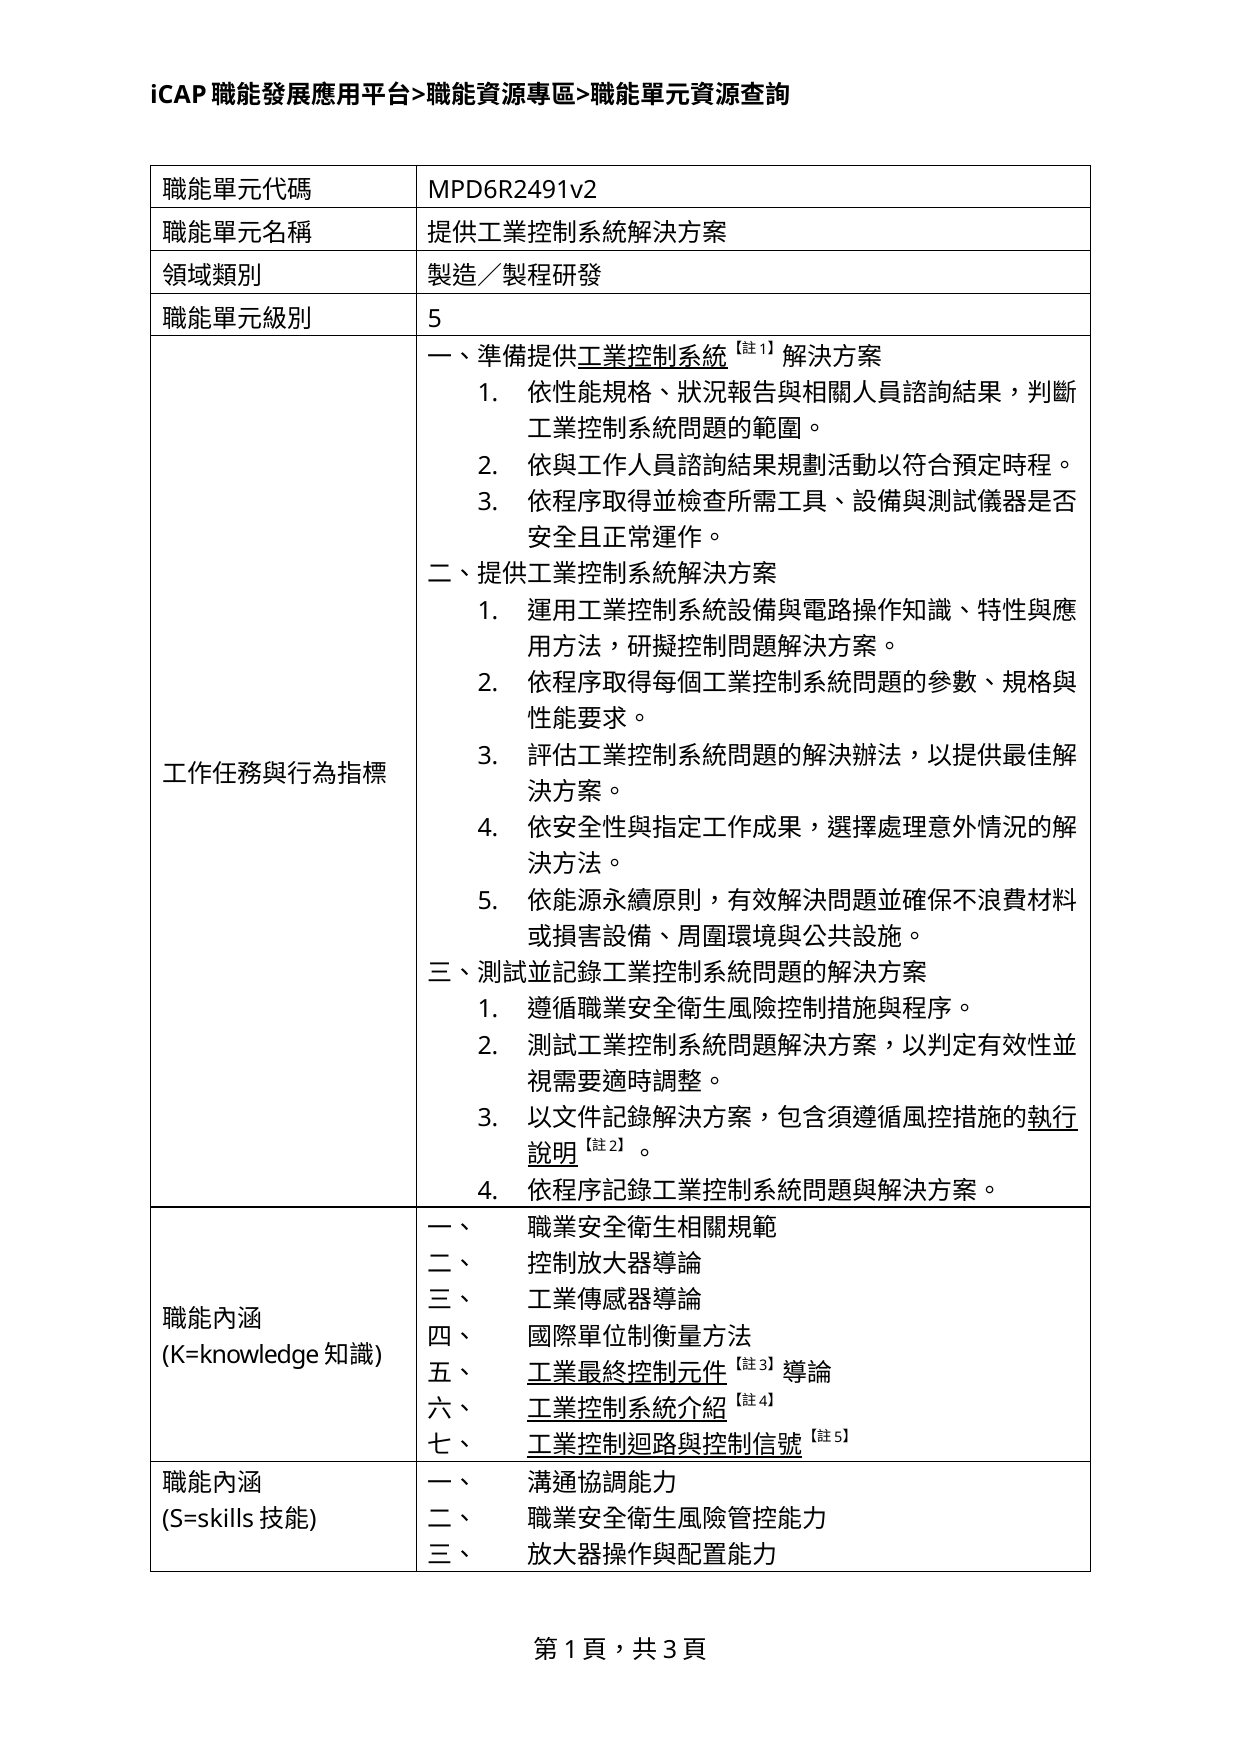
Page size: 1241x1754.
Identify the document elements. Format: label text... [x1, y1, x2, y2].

table_cell 製造／製程研發 [417, 251, 1090, 293]
table_cell 溝通協調能力 職業安全衛生風險管控能力 放大器操作與配置能力 放大器運算能力 傳感器速度測量能力 傳感器位置測量能力 各類工業控制系統操作、測試及修正能力 撰寫工業控制系統問題與解決方案紀錄並呈報實務 [417, 1462, 1090, 1571]
table_cell 職業安全衛生相關規範 控制放大器導論 工業傳感器導論 國際單位制衡量方法 工業最終控制元件【註3】導論 工業控制系統介紹【註4】 工業控制迴路與控制信號【註5】 [417, 1208, 1090, 1461]
table_cell 職能內涵 (S=skills技能) [151, 1462, 416, 1571]
table_cell 領域類別 [151, 251, 416, 293]
table_cell 5 [417, 294, 1090, 335]
table_cell 準備提供工業控制系統【註1】解決方案 依性能規格、狀況報告與相關人員諮詢結果，判斷工業控制系統問題的範圍。 依與工作人員諮詢結果規劃活動以符合預定時程。 依程序取得並檢查所需工具、設備與測試儀器是否安全且正常運作。 提供工業控制系統解決方案 運用工業控制系統設備與電路操作知識、特性與應用方法，研擬控制問題解決方案。 依程序取得每個工業控制系統問題的參數、規格與性能要求。 評估工業控制系統問題的解決辦法，以提供最佳解決方案。 依安全性與指定工作成果，選擇處理意外情況的解決方法。 依能源永續原則，有效解決問題並確保不浪費材料或損害設備、周圍環境與公共設施。 測試並記錄工業控制系統問題的解決方案 遵循職業安全衛生風險控制措施與程序。 測試工業控制系統問題解決方案，以判定有效性並視需要適時調整。 以文件記錄解決方案，包含須遵循風控措施的執行說明【註2】。 依程序記錄工業控制系統問題與解決方案。 [417, 336, 1090, 1206]
table_cell 職能單元名稱 [151, 208, 416, 250]
table_header 職能單元代碼 [151, 166, 416, 207]
table_cell 提供工業控制系統解決方案 [417, 208, 1090, 250]
table_header MPD6R2491v2 [417, 166, 1090, 207]
table_cell 職能內涵 (K=knowledge知識) [151, 1208, 416, 1461]
table_cell 工作任務與行為指標 [151, 336, 416, 1206]
table_cell 職能單元級別 [151, 294, 416, 335]
